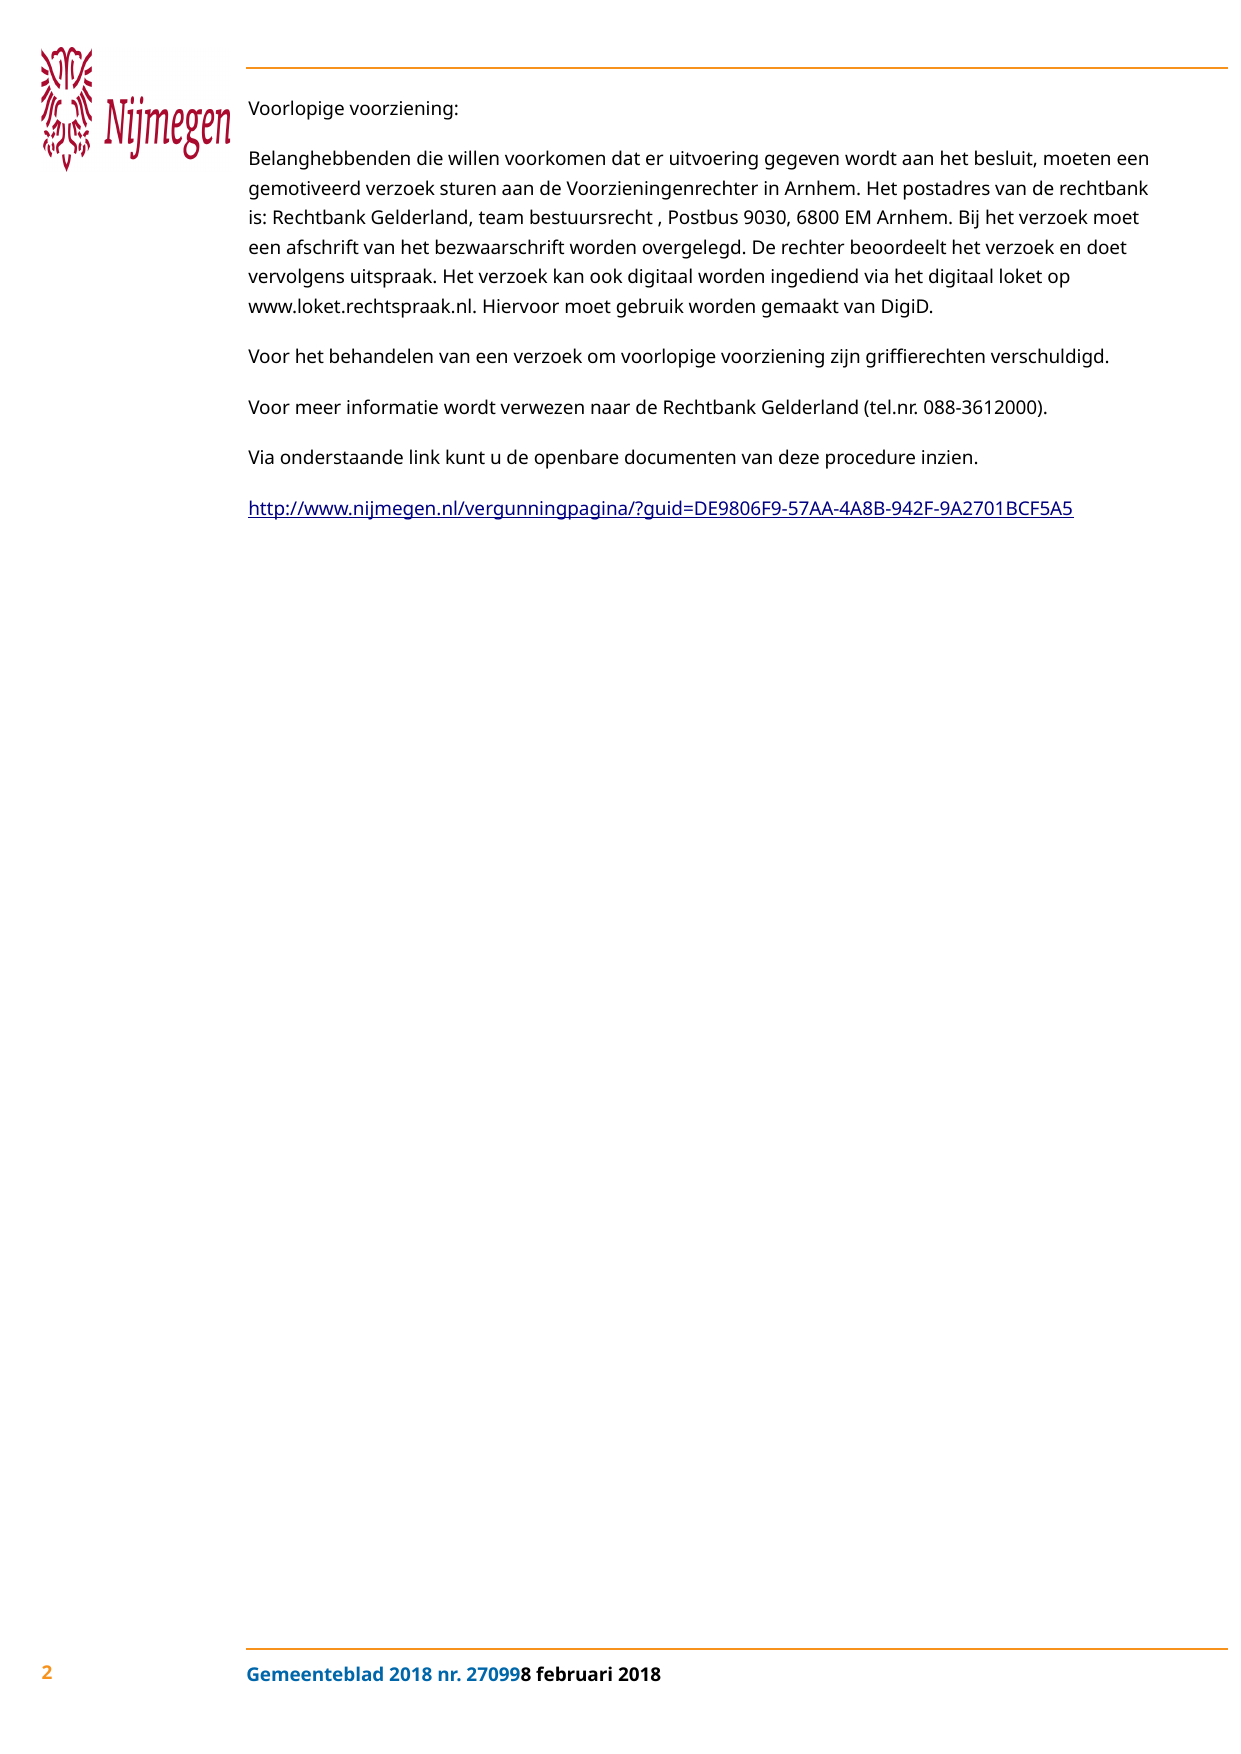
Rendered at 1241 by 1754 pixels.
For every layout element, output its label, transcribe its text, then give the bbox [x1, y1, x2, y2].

picture [41, 47, 231, 172]
text Voor het behandelen van een verzoek om voorlopige voorziening zijn griffierechten verschuldigd. [248, 343, 1152, 369]
text Via onderstaande link kunt u de openbare documenten van deze procedure inzien. [248, 444, 1152, 470]
text Voor meer informatie wordt verwezen naar de Rechtbank Gelderland (tel.nr. 088-3612000). [248, 394, 1152, 420]
text Voorlopige voorziening: [248, 95, 1152, 121]
text Belanghebbenden die willen voorkomen dat er uitvoering gegeven wordt aan het besluit, moeten een gemotiveerd verzoek sturen aan de Voorzieningenrechter in Arnhem. Het postadres van de rechtbank is: Rechtbank Gelderland, team bestuursrecht , Postbus 9030, 6800 EM Arnhem. Bij het verzoek moet een afschrift van het bezwaarschrift worden overgelegd. De rechter beoordeelt het verzoek en doet vervolgens uitspraak. Het verzoek kan ook digitaal worden ingediend via het digitaal loket op www.loket.rechtspraak.nl. Hiervoor moet gebruik worden gemaakt van DigiD. [248, 145, 1152, 319]
text http://www.nijmegen.nl/vergunningpagina/?guid=DE9806F9-57AA-4A8B-942F-9A2701BCF5A5 [248, 495, 1152, 521]
